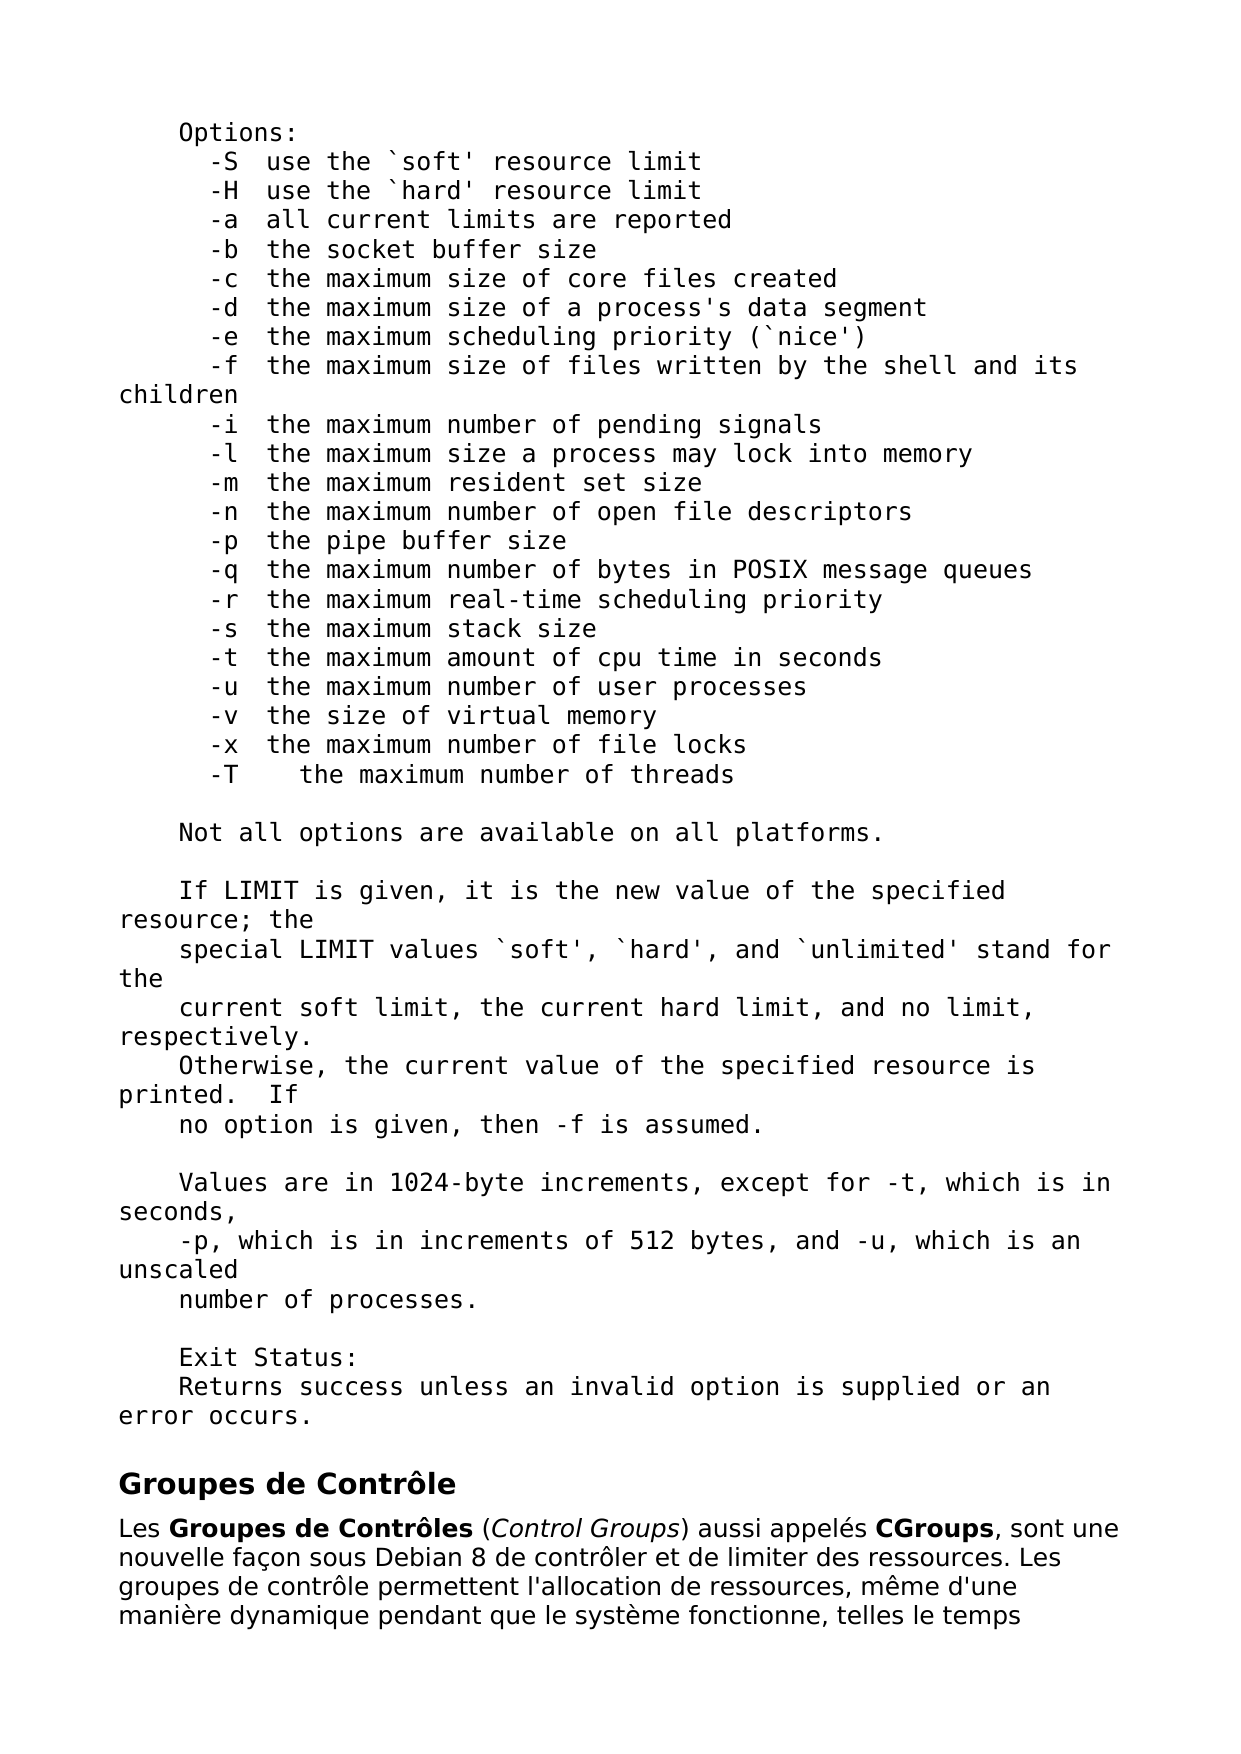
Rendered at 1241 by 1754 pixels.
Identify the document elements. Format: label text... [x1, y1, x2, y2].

text Options: -S use the `soft' resource limit -H use the `hard' resource limit -a all current limits are reported -b the socket buffer size -c the maximum size of core files created -d the maximum size of a process's data segment -e the maximum scheduling priority (`nice') -f the maximum size of files written by the shell and its children -i the maximum number of pending signals -l the maximum size a process may lock into memory -m the maximum resident set size -n the maximum number of open file descriptors -p the pipe buffer size -q the maximum number of bytes in POSIX message queues -r the maximum real-time scheduling priority -s the maximum stack size -t the maximum amount of cpu time in seconds -u the maximum number of user processes -v the size of virtual memory -x the maximum number of file locks -T the maximum number of threads Not all options are available on all platforms. If LIMIT is given, it is the new value of the specified resource; the special LIMIT values `soft', `hard', and `unlimited' stand for the current soft limit, the current hard limit, and no limit, respectively. Otherwise, the current value of the specified resource is printed. If no option is given, then -f is assumed. Values are in 1024-byte increments, except for -t, which is in seconds, -p, which is in increments of 512 bytes, and -u, which is an unscaled number of processes. Exit Status: Returns success unless an invalid option is supplied or an error occurs. [118, 118, 1122, 1431]
subtitle Groupes de Contrôle [118, 1467, 1122, 1501]
text Les Groupes de Contrôles (Control Groups) aussi appelés CGroups, sont une nouvelle façon sous Debian 8 de contrôler et de limiter des ressources. Les groupes de contrôle permettent l'allocation de ressources, même d'une manière dynamique pendant que le système fonctionne, telles le temps [118, 1514, 1122, 1631]
